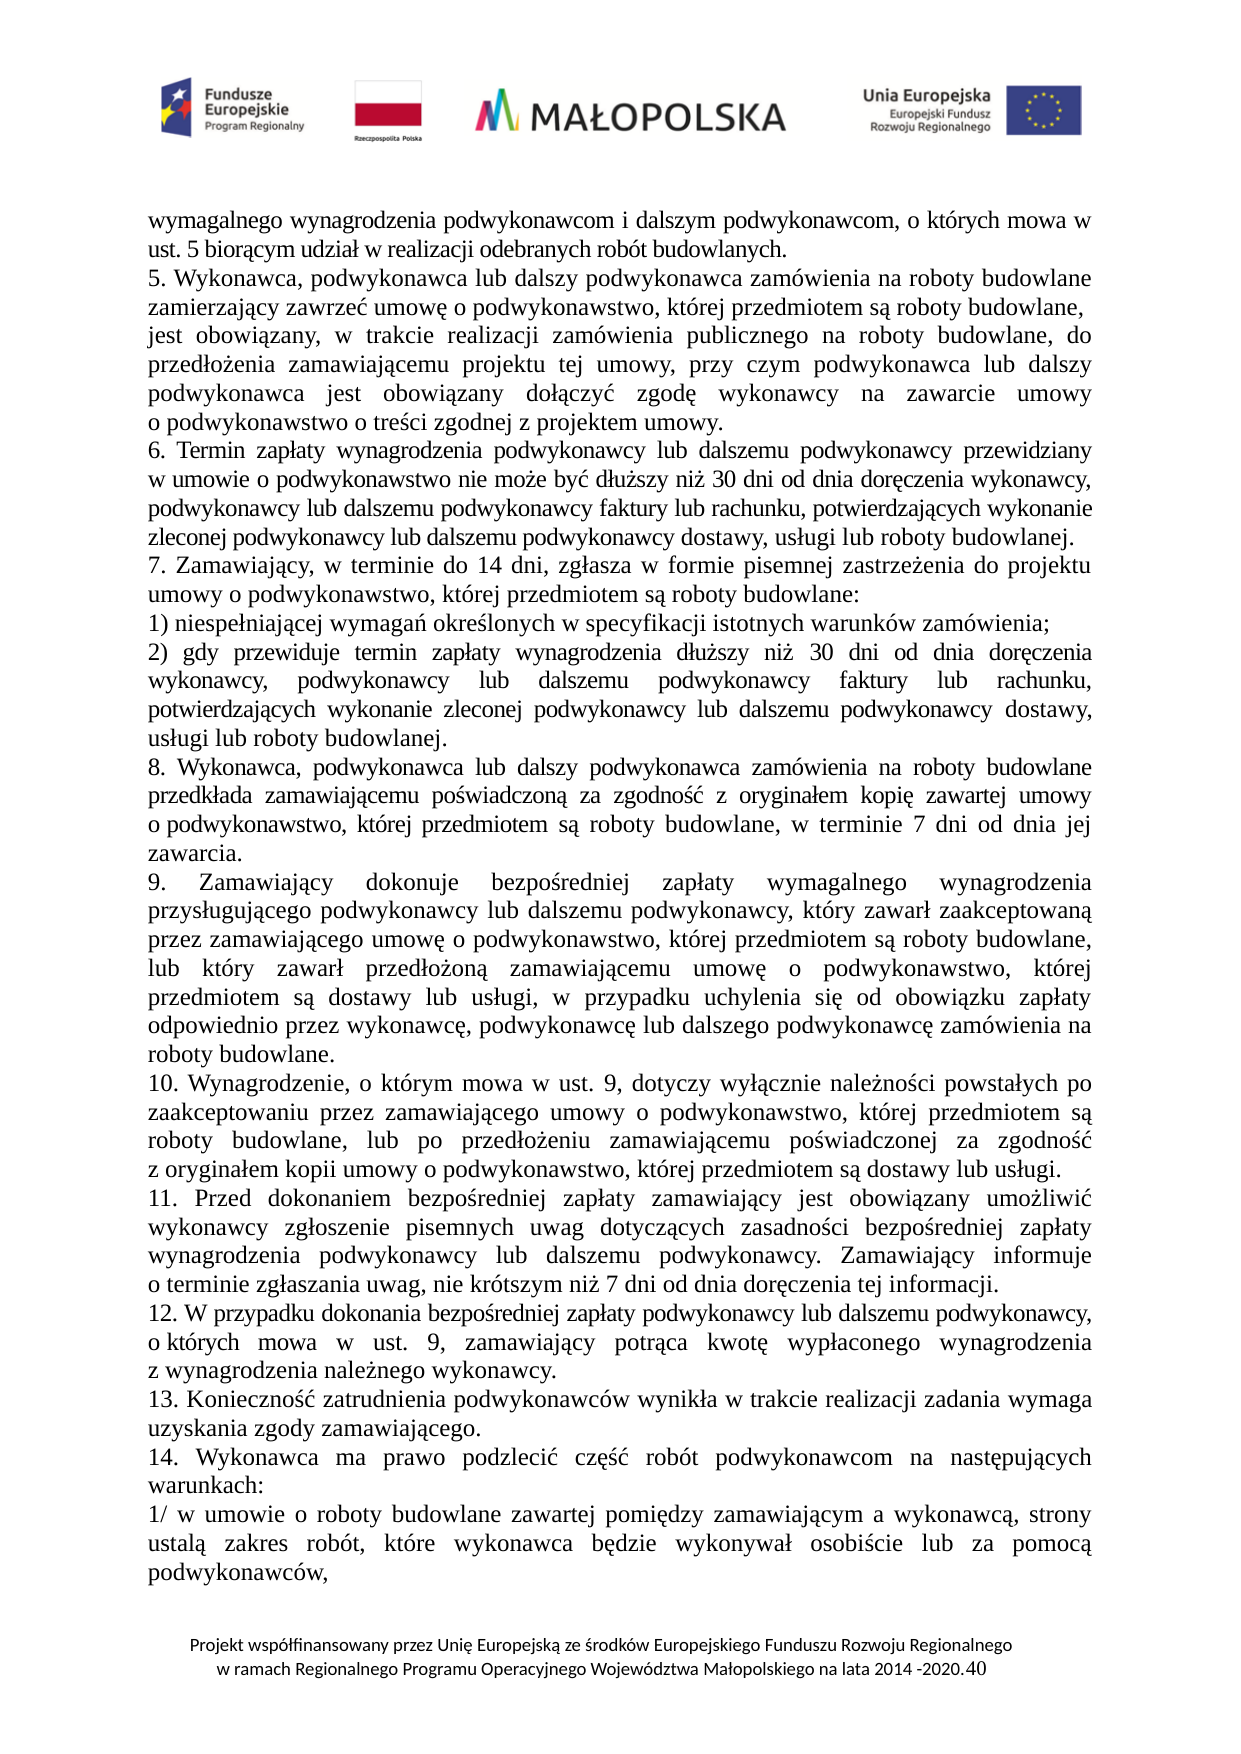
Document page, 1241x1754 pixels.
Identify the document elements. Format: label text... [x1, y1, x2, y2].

text wymagalnego wynagrodzenia podwykonawcom i dalszym podwykonawcom, o których mowa w ust. 5 biorącym udział w realizacji odebranych robót budowlanych. [148, 206, 1093, 263]
text 1/ w umowie o roboty budowlane zawartej pomiędzy zamawiającym a wykonawcą, strony ustalą zakres robót, które wykonawca będzie wykonywał osobiście lub za pomocą podwykonawców, [148, 1499, 1093, 1586]
text 8. Wykonawca, podwykonawca lub dalszy podwykonawca zamówienia na roboty budowlane przedkłada zamawiającemu poświadczoną za zgodność z oryginałem kopię zawartej umowy o podwykonawstwo, której przedmiotem są roboty budowlane, w terminie 7 dni od dnia jej zawarcia. [148, 752, 1093, 867]
text 6. Termin zapłaty wynagrodzenia podwykonawcy lub dalszemu podwykonawcy przewidziany w umowie o podwykonawstwo nie może być dłuższy niż 30 dni od dnia doręczenia wykonawcy, podwykonawcy lub dalszemu podwykonawcy faktury lub rachunku, potwierdzających wykonanie zleconej podwykonawcy lub dalszemu podwykonawcy dostawy, usługi lub roboty budowlanej. [148, 436, 1093, 551]
text 5. Wykonawca, podwykonawca lub dalszy podwykonawca zamówienia na roboty budowlane zamierzający zawrzeć umowę o podwykonawstwo, której przedmiotem są roboty budowlane, [148, 263, 1093, 321]
text 14. Wykonawca ma prawo podzlecić część robót podwykonawcom na następujących warunkach: [148, 1442, 1093, 1499]
text jest obowiązany, w trakcie realizacji zamówienia publicznego na roboty budowlane, do przedłożenia zamawiającemu projektu tej umowy, przy czym podwykonawca lub dalszy podwykonawca jest obowiązany dołączyć zgodę wykonawcy na zawarcie umowy o podwykonawstwo o treści zgodnej z projektem umowy. [148, 321, 1093, 436]
text 1) niespełniającej wymagań określonych w specyfikacji istotnych warunków zamówienia; [148, 608, 1093, 637]
text 13. Konieczność zatrudnienia podwykonawców wynikła w trakcie realizacji zadania wymaga uzyskania zgody zamawiającego. [148, 1384, 1093, 1442]
text 7. Zamawiający, w terminie do 14 dni, zgłasza w formie pisemnej zastrzeżenia do projektu umowy o podwykonawstwo, której przedmiotem są roboty budowlane: [148, 551, 1093, 608]
text 12. W przypadku dokonania bezpośredniej zapłaty podwykonawcy lub dalszemu podwykonawcy, o których mowa w ust. 9, zamawiający potrąca kwotę wypłaconego wynagrodzenia z wynagrodzenia należnego wykonawcy. [148, 1298, 1093, 1384]
text 9. Zamawiający dokonuje bezpośredniej zapłaty wymagalnego wynagrodzenia przysługującego podwykonawcy lub dalszemu podwykonawcy, który zawarł zaakceptowaną przez zamawiającego umowę o podwykonawstwo, której przedmiotem są roboty budowlane, lub który zawarł przedłożoną zamawiającemu umowę o podwykonawstwo, której przedmiotem są dostawy lub usługi, w przypadku uchylenia się od obowiązku zapłaty odpowiednio przez wykonawcę, podwykonawcę lub dalszego podwykonawcę zamówienia na roboty budowlane. [148, 867, 1093, 1068]
picture [144, 71, 1096, 145]
text 10. Wynagrodzenie, o którym mowa w ust. 9, dotyczy wyłącznie należności powstałych po zaakceptowaniu przez zamawiającego umowy o podwykonawstwo, której przedmiotem są roboty budowlane, lub po przedłożeniu zamawiającemu poświadczonej za zgodność z oryginałem kopii umowy o podwykonawstwo, której przedmiotem są dostawy lub usługi. [148, 1068, 1093, 1183]
text 2) gdy przewiduje termin zapłaty wynagrodzenia dłuższy niż 30 dni od dnia doręczenia wykonawcy, podwykonawcy lub dalszemu podwykonawcy faktury lub rachunku, potwierdzających wykonanie zleconej podwykonawcy lub dalszemu podwykonawcy dostawy, usługi lub roboty budowlanej. [148, 637, 1093, 752]
text 11. Przed dokonaniem bezpośredniej zapłaty zamawiający jest obowiązany umożliwić wykonawcy zgłoszenie pisemnych uwag dotyczących zasadności bezpośredniej zapłaty wynagrodzenia podwykonawcy lub dalszemu podwykonawcy. Zamawiający informuje o terminie zgłaszania uwag, nie krótszym niż 7 dni od dnia doręczenia tej informacji. [148, 1183, 1093, 1298]
